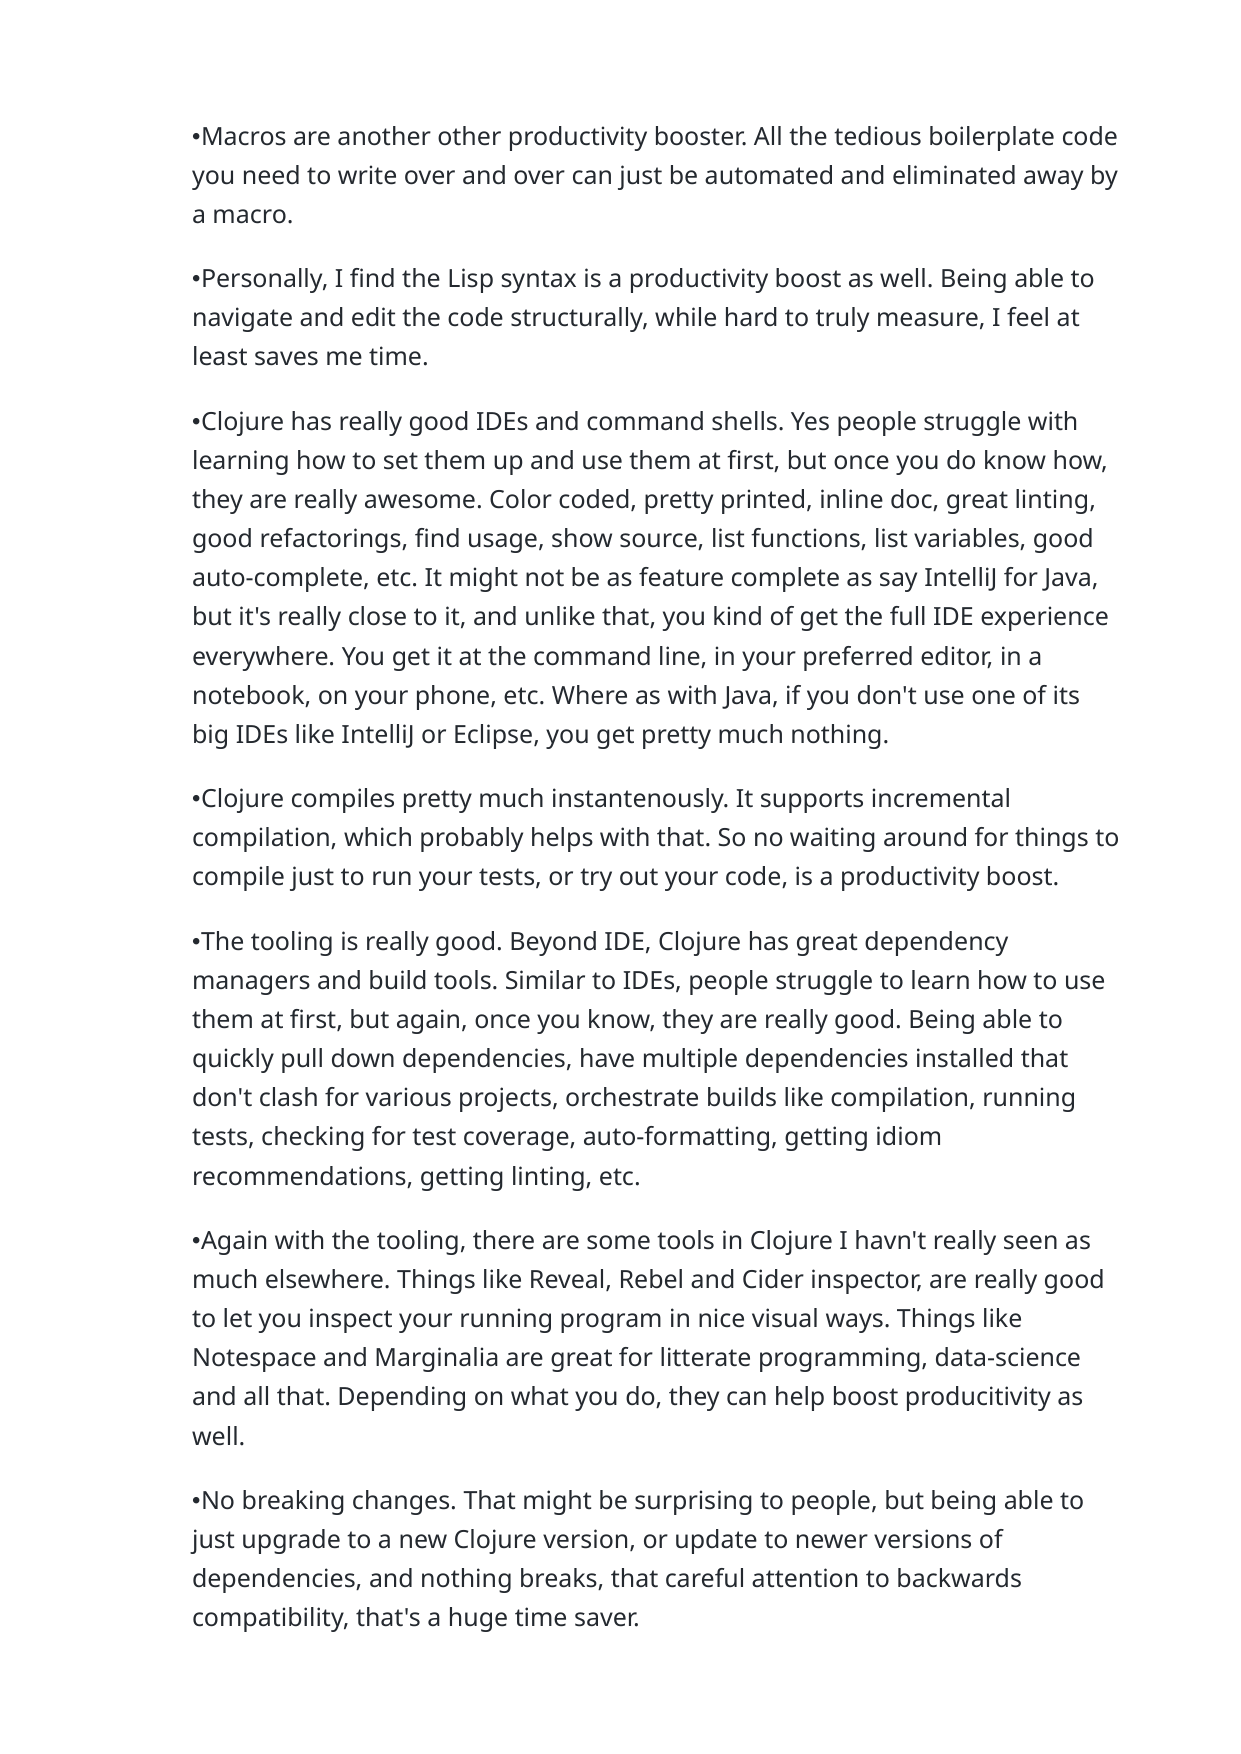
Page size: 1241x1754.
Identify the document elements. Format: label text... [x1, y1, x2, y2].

list Again with the tooling, there are some tools in Clojure I havn't really seen as much elsewhere. Things like Reveal, Rebel and Cider inspector, are really good to let you inspect your running program in nice visual ways. Things like Notespace and Marginalia are great for litterate programming, data-science and all that. Depending on what you do, they can help boost producitivity as well. [118, 1222, 1122, 1452]
list Clojure compiles pretty much instantenously. It supports incremental compilation, which probably helps with that. So no waiting around for things to compile just to run your tests, or try out your code, is a productivity boost. [118, 781, 1122, 893]
list Personally, I find the Lisp syntax is a productivity boost as well. Being able to navigate and edit the code structurally, while hard to truly measure, I feel at least saves me time. [118, 261, 1122, 373]
list Macros are another other productivity booster. All the tedious boilerplate code you need to write over and over can just be automated and eliminated away by a macro. [118, 118, 1122, 231]
list The tooling is really good. Beyond IDE, Clojure has great dependency managers and build tools. Similar to IDEs, people struggle to learn how to use them at first, but again, once you know, they are really good. Being able to quickly pull down dependencies, have multiple dependencies installed that don't clash for various projects, orchestrate builds like compilation, running tests, checking for test coverage, auto-formatting, getting idiom recommendations, getting linting, etc. [118, 923, 1122, 1192]
list No breaking changes. That might be surprising to people, but being able to just upgrade to a new Clojure version, or update to newer versions of dependencies, and nothing breaks, that careful attention to backwards compatibility, that's a huge time saver. [118, 1482, 1122, 1634]
list Clojure has really good IDEs and command shells. Yes people struggle with learning how to set them up and use them at first, but once you do know how, they are really awesome. Color coded, pretty printed, inline doc, great linting, good refactorings, find usage, show source, list functions, list variables, good auto-complete, etc. It might not be as feature complete as say IntelliJ for Java, but it's really close to it, and unlike that, you kind of get the full IDE experience everywhere. You get it at the command line, in your preferred editor, in a notebook, on your phone, etc. Where as with Java, if you don't use one of its big IDEs like IntelliJ or Eclipse, you get pretty much nothing. [118, 403, 1122, 751]
